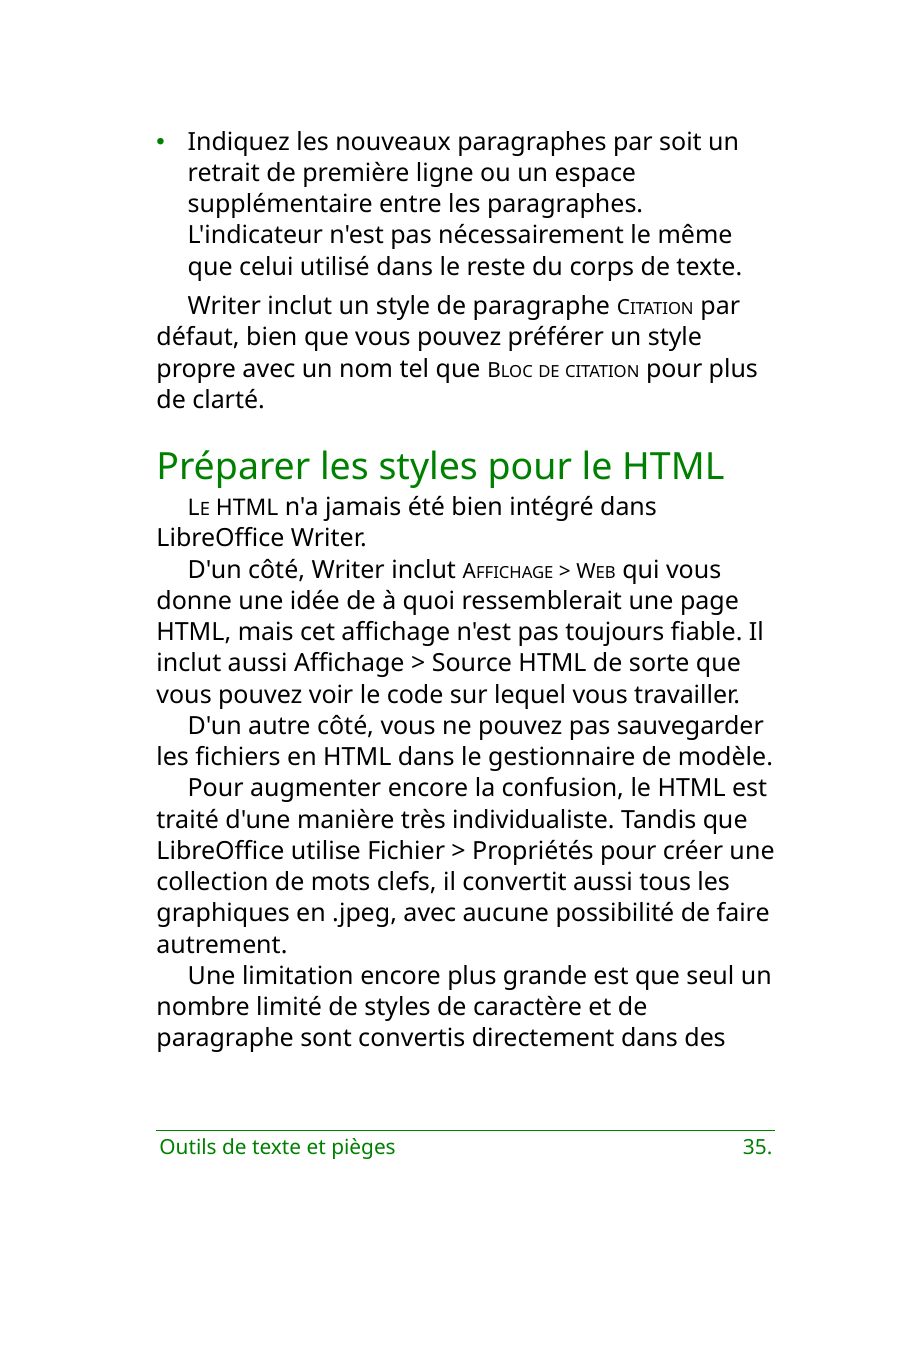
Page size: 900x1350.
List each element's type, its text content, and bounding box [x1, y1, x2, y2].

text Le HTML n'a jamais été bien intégré dans LibreOffice Writer. [156, 491, 775, 553]
text Writer inclut un style de paragraphe Citation par défaut, bien que vous pouvez préférer un style propre avec un nom tel que Bloc de citation pour plus de clarté. [156, 289, 775, 414]
text D'un autre côté, vous ne pouvez pas sauvegarder les fichiers en HTML dans le gestionnaire de modèle. [156, 709, 775, 772]
subtitle Préparer les styles pour le HTML [156, 439, 775, 491]
text D'un côté, Writer inclut Affichage > Web qui vous donne une idée de à quoi ressemblerait une page HTML, mais cet affichage n'est pas toujours fiable. Il inclut aussi Affichage > Source HTML de sorte que vous pouvez voir le code sur lequel vous travailler. [156, 553, 775, 709]
text Une limitation encore plus grande est que seul un nombre limité de styles de caractère et de paragraphe sont convertis directement dans des [156, 959, 775, 1053]
text Pour augmenter encore la confusion, le HTML est traité d'une manière très individualiste. Tandis que LibreOffice utilise Fichier > Propriétés pour créer une collection de mots clefs, il convertit aussi tous les graphiques en .jpeg, avec aucune possibilité de faire autrement. [156, 772, 775, 959]
list Indiquez les nouveaux paragraphes par soit un retrait de première ligne ou un espace supplémentaire entre les paragraphes. L'indicateur n'est pas nécessairement le même que celui utilisé dans le reste du corps de texte. [156, 125, 775, 281]
